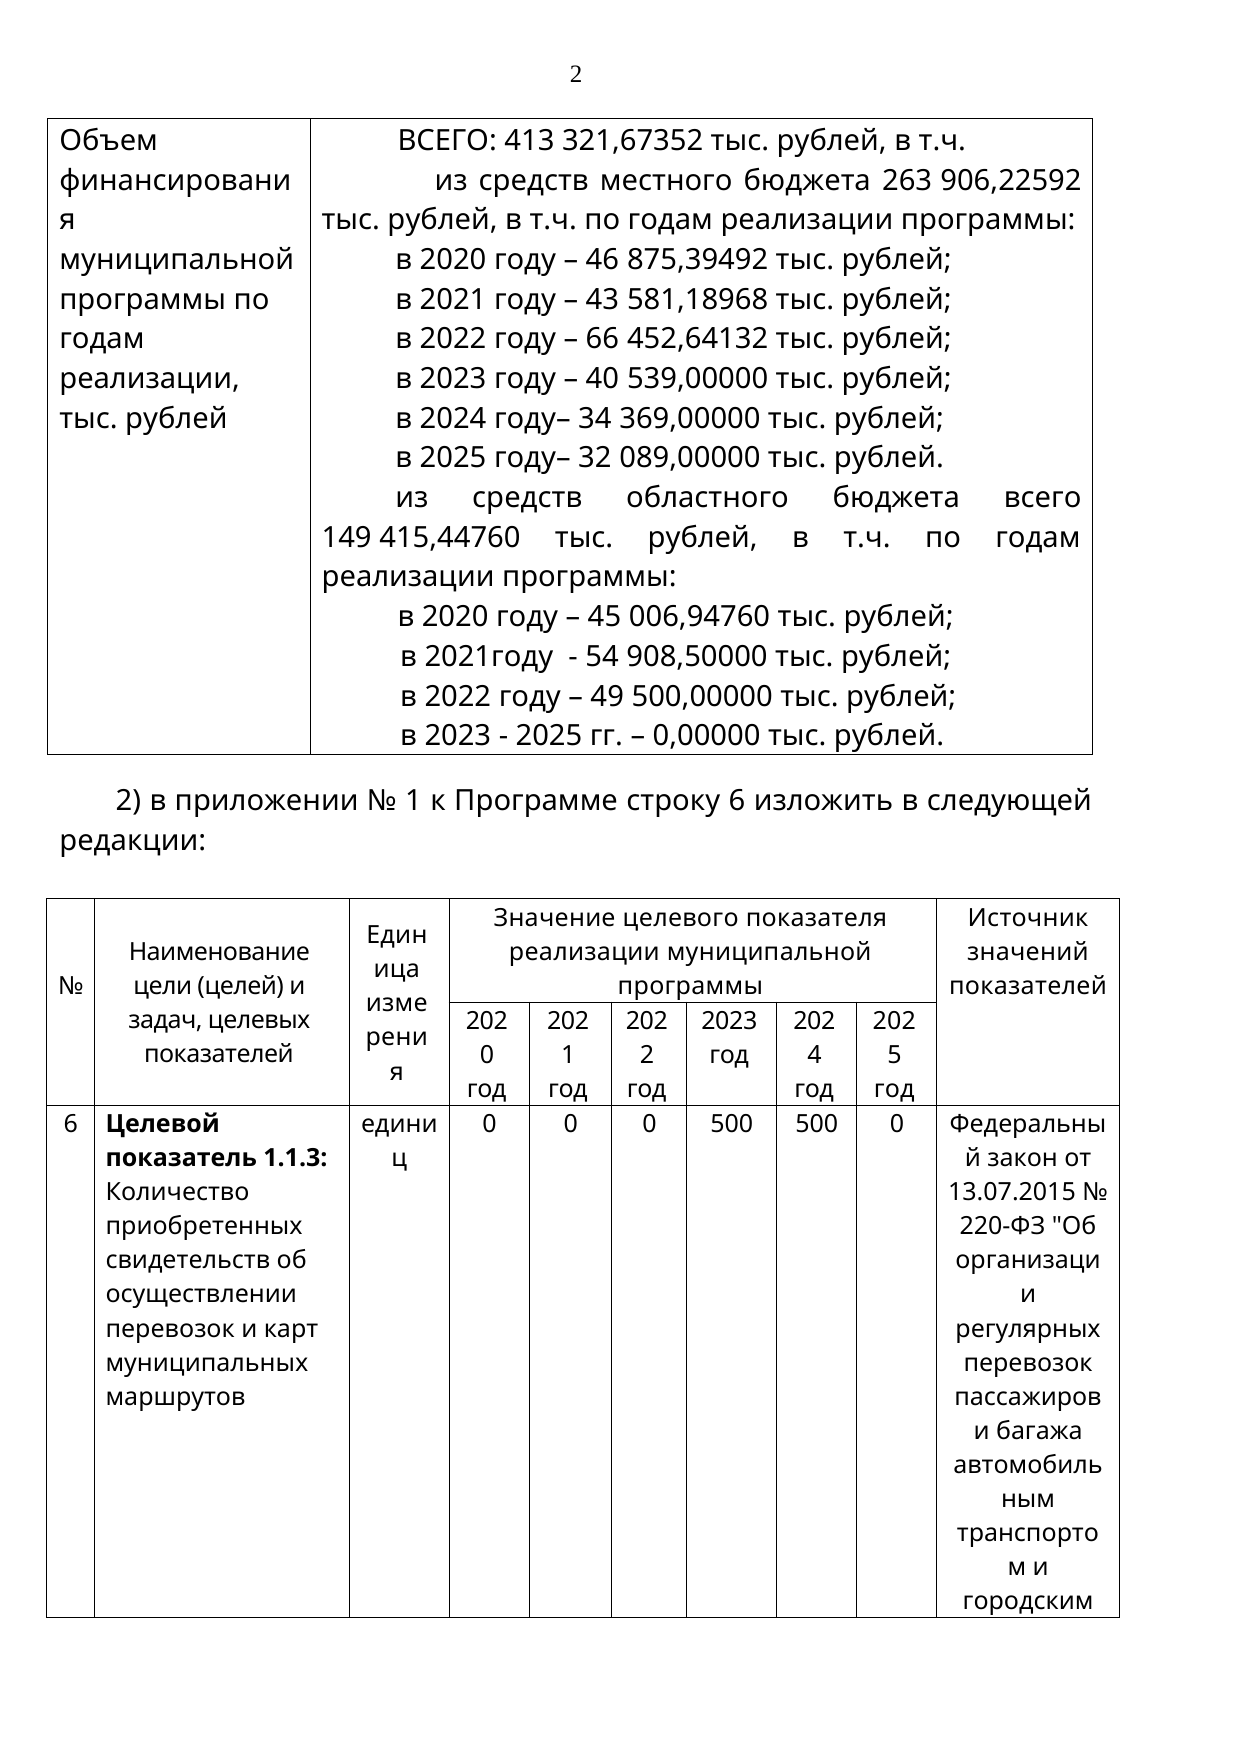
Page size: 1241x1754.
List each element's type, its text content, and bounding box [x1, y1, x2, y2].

table_cell 0 [857, 1106, 936, 1617]
table_cell 6 [47, 1106, 94, 1617]
table_cell 2024 год [777, 1003, 856, 1105]
table_header ВСЕГО: 413 321,67352 тыс. рублей, в т.ч. из средств местного бюджета 263 906,22592 тыс. рублей, в т.ч. по годам реализации программы: в 2020 году – 46 875,39492 тыс. рублей; в 2021 году – 43 581,18968 тыс. рублей; в 2022 году – 66 452,64132 тыс. рублей; в 2023 году – 40 539,00000 тыс. рублей; в 2024 году– 34 369,00000 тыс. рублей; в 2025 году– 32 089,00000 тыс. рублей. из средств областного бюджета всего 149 415,44760 тыс. рублей, в т.ч. по годам реализации программы: в 2020 году – 45 006,94760 тыс. рублей; в 2021году - 54 908,50000 тыс. рублей; в 2022 году – 49 500,00000 тыс. рублей; в 2023 - 2025 гг. – 0,00000 тыс. рублей. [311, 119, 1092, 754]
table_cell 0 [612, 1106, 686, 1617]
table_cell 2020 год [450, 1003, 529, 1105]
table_cell 500 [687, 1106, 776, 1617]
table_cell 0 [530, 1106, 611, 1617]
table_cell Целевой показатель 1.1.3: Количество приобретенных свидетельств об осуществлении перевозок и карт муниципальных маршрутов [95, 1106, 349, 1617]
table_header Единица измерения [350, 899, 449, 1105]
table_cell 2025 год [857, 1003, 936, 1105]
table_cell 500 [777, 1106, 856, 1617]
table_cell 2023 год [687, 1003, 776, 1105]
table_header Значение целевого показателя реализации муниципальной программы [450, 899, 936, 1002]
table_header Источник значений показателей [937, 899, 1119, 1105]
table_header Наименование цели (целей) и задач, целевых показателей [95, 899, 349, 1105]
text 2) в приложении № 1 к Программе строку 6 изложить в следующей редакции: [59, 779, 1092, 859]
table_header № [47, 899, 94, 1105]
table_cell Федеральный закон от 13.07.2015 № 220-ФЗ "Об организации регулярных перевозок пассажиров и багажа автомобильным транспортом и городским [937, 1106, 1119, 1617]
table_cell 0 [450, 1106, 529, 1617]
table_header Объем финансирования муниципальной программы по годам реализации, тыс. рублей [48, 119, 310, 754]
table_cell единиц [350, 1106, 449, 1617]
table_cell 2022 год [612, 1003, 686, 1105]
table_cell 2021 год [530, 1003, 611, 1105]
